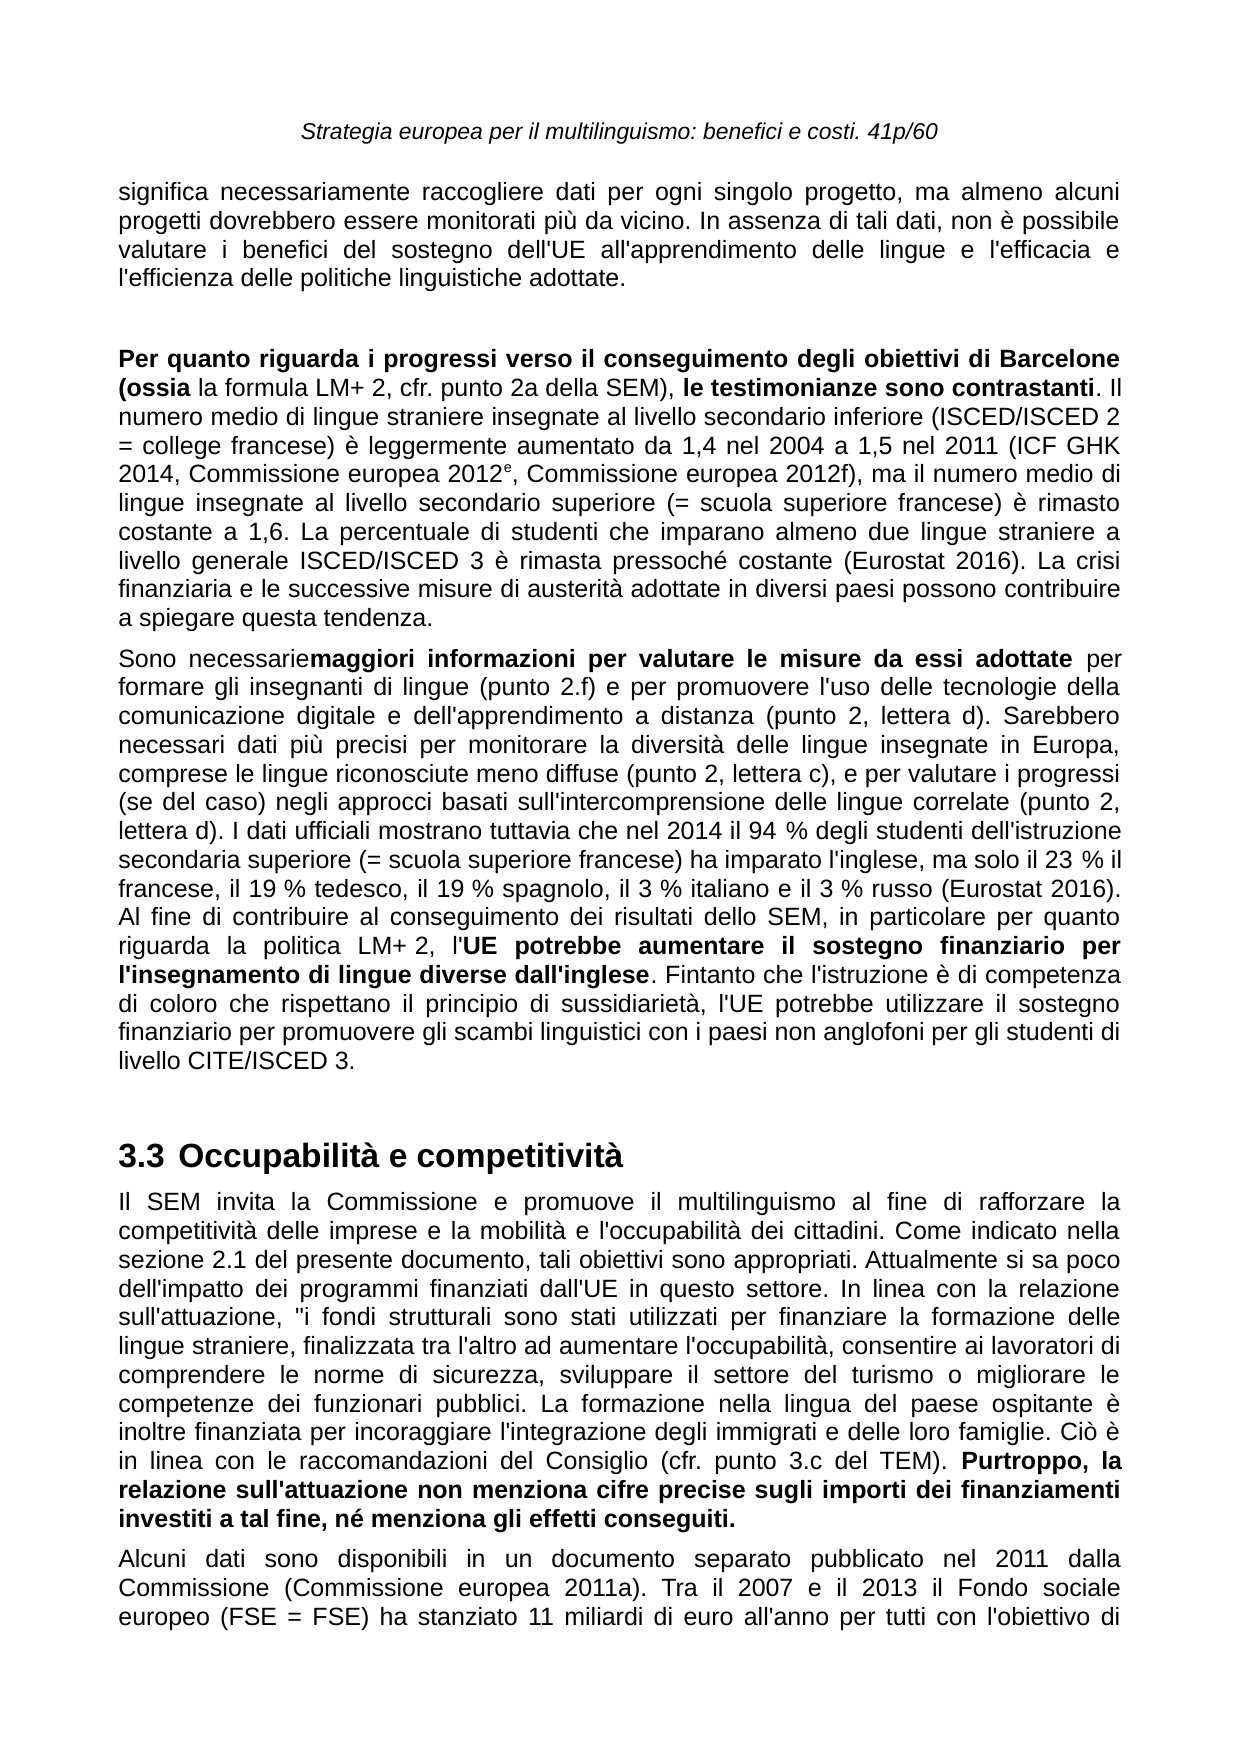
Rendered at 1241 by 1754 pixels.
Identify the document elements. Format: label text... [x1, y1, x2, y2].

subtitle Occupabilità e competitività [118, 1136, 1122, 1175]
text Il SEM invita la Commissione e promuove il multilinguismo al fine di rafforzare la competitività delle imprese e la mobilità e l'occupabilità dei cittadini. Come indicato nella sezione 2.1 del presente documento, tali obiettivi sono appropriati. Attualmente si sa poco dell'impatto dei programmi finanziati dall'UE in questo settore. In linea con la relazione sull'attuazione, "i fondi strutturali sono stati utilizzati per finanziare la formazione delle lingue straniere, finalizzata tra l'altro ad aumentare l'occupabilità, consentire ai lavoratori di comprendere le norme di sicurezza, sviluppare il settore del turismo o migliorare le competenze dei funzionari pubblici. La formazione nella lingua del paese ospitante è inoltre finanziata per incoraggiare l'integrazione degli immigrati e delle loro famiglie. Ciò è in linea con le raccomandazioni del Consiglio (cfr. punto 3.c del TEM). Purtroppo, la relazione sull'attuazione non menziona cifre precise sugli importi dei finanziamenti investiti a tal fine, né menziona gli effetti conseguiti. [118, 1187, 1122, 1532]
text Alcuni dati sono disponibili in un documento separato pubblicato nel 2011 dalla Commissione (Commissione europea 2011a). Tra il 2007 e il 2013 il Fondo sociale europeo (FSE = FSE) ha stanziato 11 miliardi di euro all'anno per tutti con l'obiettivo di [118, 1544, 1122, 1630]
text Sono necessariemaggiori informazioni per valutare le misure da essi adottate per formare gli insegnanti di lingue (punto 2.f) e per promuovere l'uso delle tecnologie della comunicazione digitale e dell'apprendimento a distanza (punto 2, lettera d). Sarebbero necessari dati più precisi per monitorare la diversità delle lingue insegnate in Europa, comprese le lingue riconosciute meno diffuse (punto 2, lettera c), e per valutare i progressi (se del caso) negli approcci basati sull'intercomprensione delle lingue correlate (punto 2, lettera d). I dati ufficiali mostrano tuttavia che nel 2014 il 94 % degli studenti dell'istruzione secondaria superiore (= scuola superiore francese) ha imparato l'inglese, ma solo il 23 % il francese, il 19 % tedesco, il 19 % spagnolo, il 3 % italiano e il 3 % russo (Eurostat 2016). Al fine di contribuire al conseguimento dei risultati dello SEM, in particolare per quanto riguarda la politica LM+ 2, l'UE potrebbe aumentare il sostegno finanziario per l'insegnamento di lingue diverse dall'inglese. Fintanto che l'istruzione è di competenza di coloro che rispettano il principio di sussidiarietà, l'UE potrebbe utilizzare il sostegno finanziario per promuovere gli scambi linguistici con i paesi non anglofoni per gli studenti di livello CITE/ISCED 3. [118, 644, 1122, 1075]
text Per quanto riguarda i progressi verso il conseguimento degli obiettivi di Barcelone (ossia la formula LM+ 2, cfr. punto 2a della SEM), le testimonianze sono contrastanti. Il numero medio di lingue straniere insegnate al livello secondario inferiore (ISCED/ISCED 2 = college francese) è leggermente aumentato da 1,4 nel 2004 a 1,5 nel 2011 (ICF GHK 2014, Commissione europea 2012e, Commissione europea 2012f), ma il numero medio di lingue insegnate al livello secondario superiore (= scuola superiore francese) è rimasto costante a 1,6. La percentuale di studenti che imparano almeno due lingue straniere a livello generale ISCED/ISCED 3 è rimasta pressoché costante (Eurostat 2016). La crisi finanziaria e le successive misure di austerità adottate in diversi paesi possono contribuire a spiegare questa tendenza. [118, 344, 1122, 632]
text significa necessariamente raccogliere dati per ogni singolo progetto, ma almeno alcuni progetti dovrebbero essere monitorati più da vicino. In assenza di tali dati, non è possibile valutare i benefici del sostegno dell'UE all'apprendimento delle lingue e l'efficacia e l'efficienza delle politiche linguistiche adottate. [118, 177, 1122, 292]
